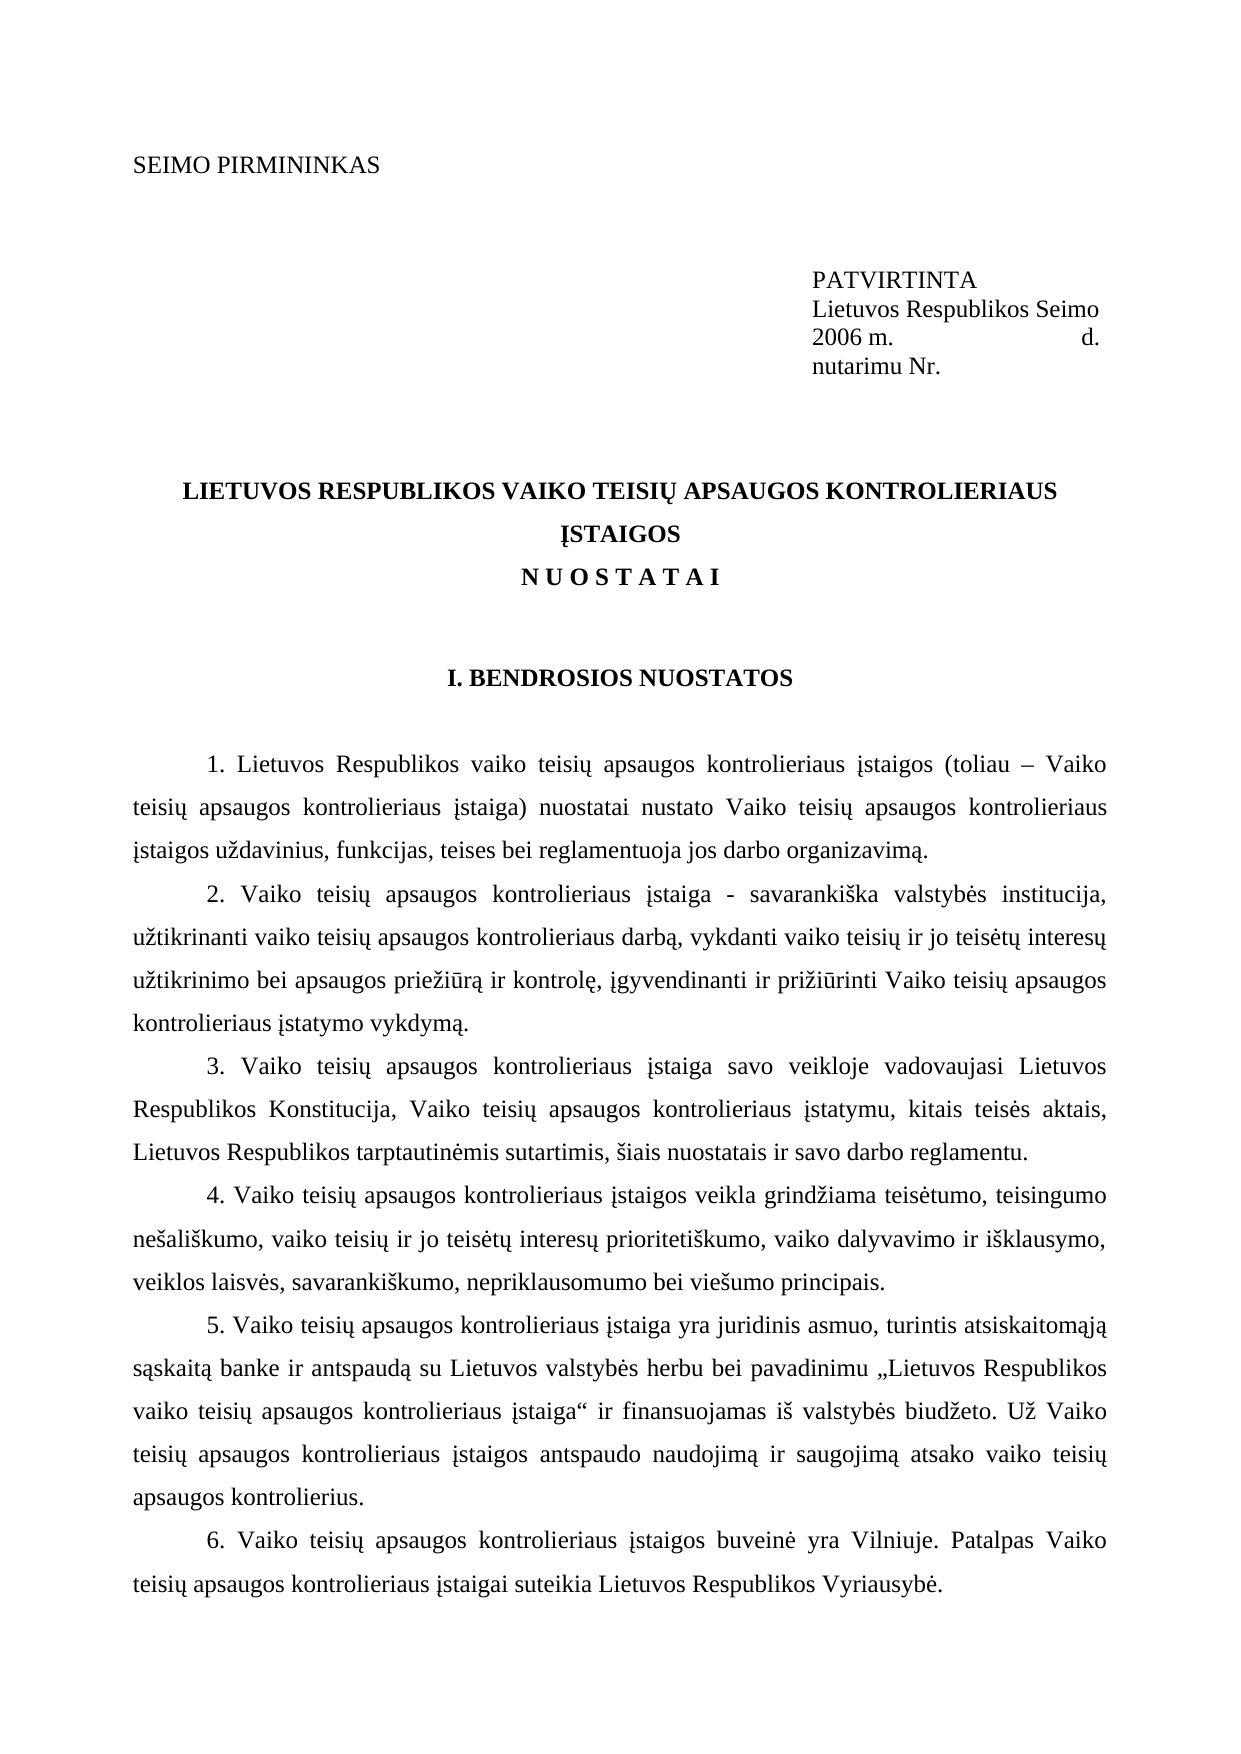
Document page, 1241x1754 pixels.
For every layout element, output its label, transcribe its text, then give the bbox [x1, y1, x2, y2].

text I. BENDROSIOS NUOSTATOS [133, 663, 1108, 692]
text 6. Vaiko teisių apsaugos kontrolieriaus įstaigos buveinė yra Vilniuje. Patalpas Vaiko teisių apsaugos kontrolieriaus įstaigai suteikia Lietuvos Respublikos Vyriausybė. [133, 1526, 1108, 1597]
text Lietuvos Respublikos Seimo [133, 294, 1108, 322]
text 4. Vaiko teisių apsaugos kontrolieriaus įstaigos veikla grindžiama teisėtumo, teisingumo nešališkumo, vaiko teisių ir jo teisėtų interesų prioritetiškumo, vaiko dalyvavimo ir išklausymo, veiklos laisvės, savarankiškumo, nepriklausomumo bei viešumo principais. [133, 1181, 1108, 1296]
text 2. Vaiko teisių apsaugos kontrolieriaus įstaiga - savarankiška valstybės institucija, užtikrinanti vaiko teisių apsaugos kontrolieriaus darbą, vykdanti vaiko teisių ir jo teisėtų interesų užtikrinimo bei apsaugos priežiūrą ir kontrolę, įgyvendinanti ir prižiūrinti Vaiko teisių apsaugos kontrolieriaus įstatymo vykdymą. [133, 879, 1108, 1037]
text 5. Vaiko teisių apsaugos kontrolieriaus įstaiga yra juridinis asmuo, turintis atsiskaitomąją sąskaitą banke ir antspaudą su Lietuvos valstybės herbu bei pavadinimu „Lietuvos Respublikos vaiko teisių apsaugos kontrolieriaus įstaiga“ ir finansuojamas iš valstybės biudžeto. Už Vaiko teisių apsaugos kontrolieriaus įstaigos antspaudo naudojimą ir saugojimą atsako vaiko teisių apsaugos kontrolierius. [133, 1310, 1108, 1511]
text N U O S T A T A I [133, 562, 1108, 591]
text 2006 m. d. [133, 322, 1108, 351]
text 3. Vaiko teisių apsaugos kontrolieriaus įstaiga savo veikloje vadovaujasi Lietuvos Respublikos Konstitucija, Vaiko teisių apsaugos kontrolieriaus įstatymu, kitais teisės aktais, Lietuvos Respublikos tarptautinėmis sutartimis, šiais nuostatais ir savo darbo reglamentu. [133, 1051, 1108, 1166]
text nutarimu Nr. [133, 351, 1108, 380]
text 1. Lietuvos Respublikos vaiko teisių apsaugos kontrolieriaus įstaigos (toliau – Vaiko teisių apsaugos kontrolieriaus įstaiga) nuostatai nustato Vaiko teisių apsaugos kontrolieriaus įstaigos uždavinius, funkcijas, teises bei reglamentuoja jos darbo organizavimą. [133, 749, 1108, 864]
text SEIMO PIRMININKAS [133, 150, 1108, 179]
text Patvirtinta [133, 265, 1108, 294]
text LIETUVOS RESPUBLIKOS VAIKO TEISIŲ APSAUGOS KONTROLIERIAUS ĮSTAIGOS [133, 476, 1108, 548]
